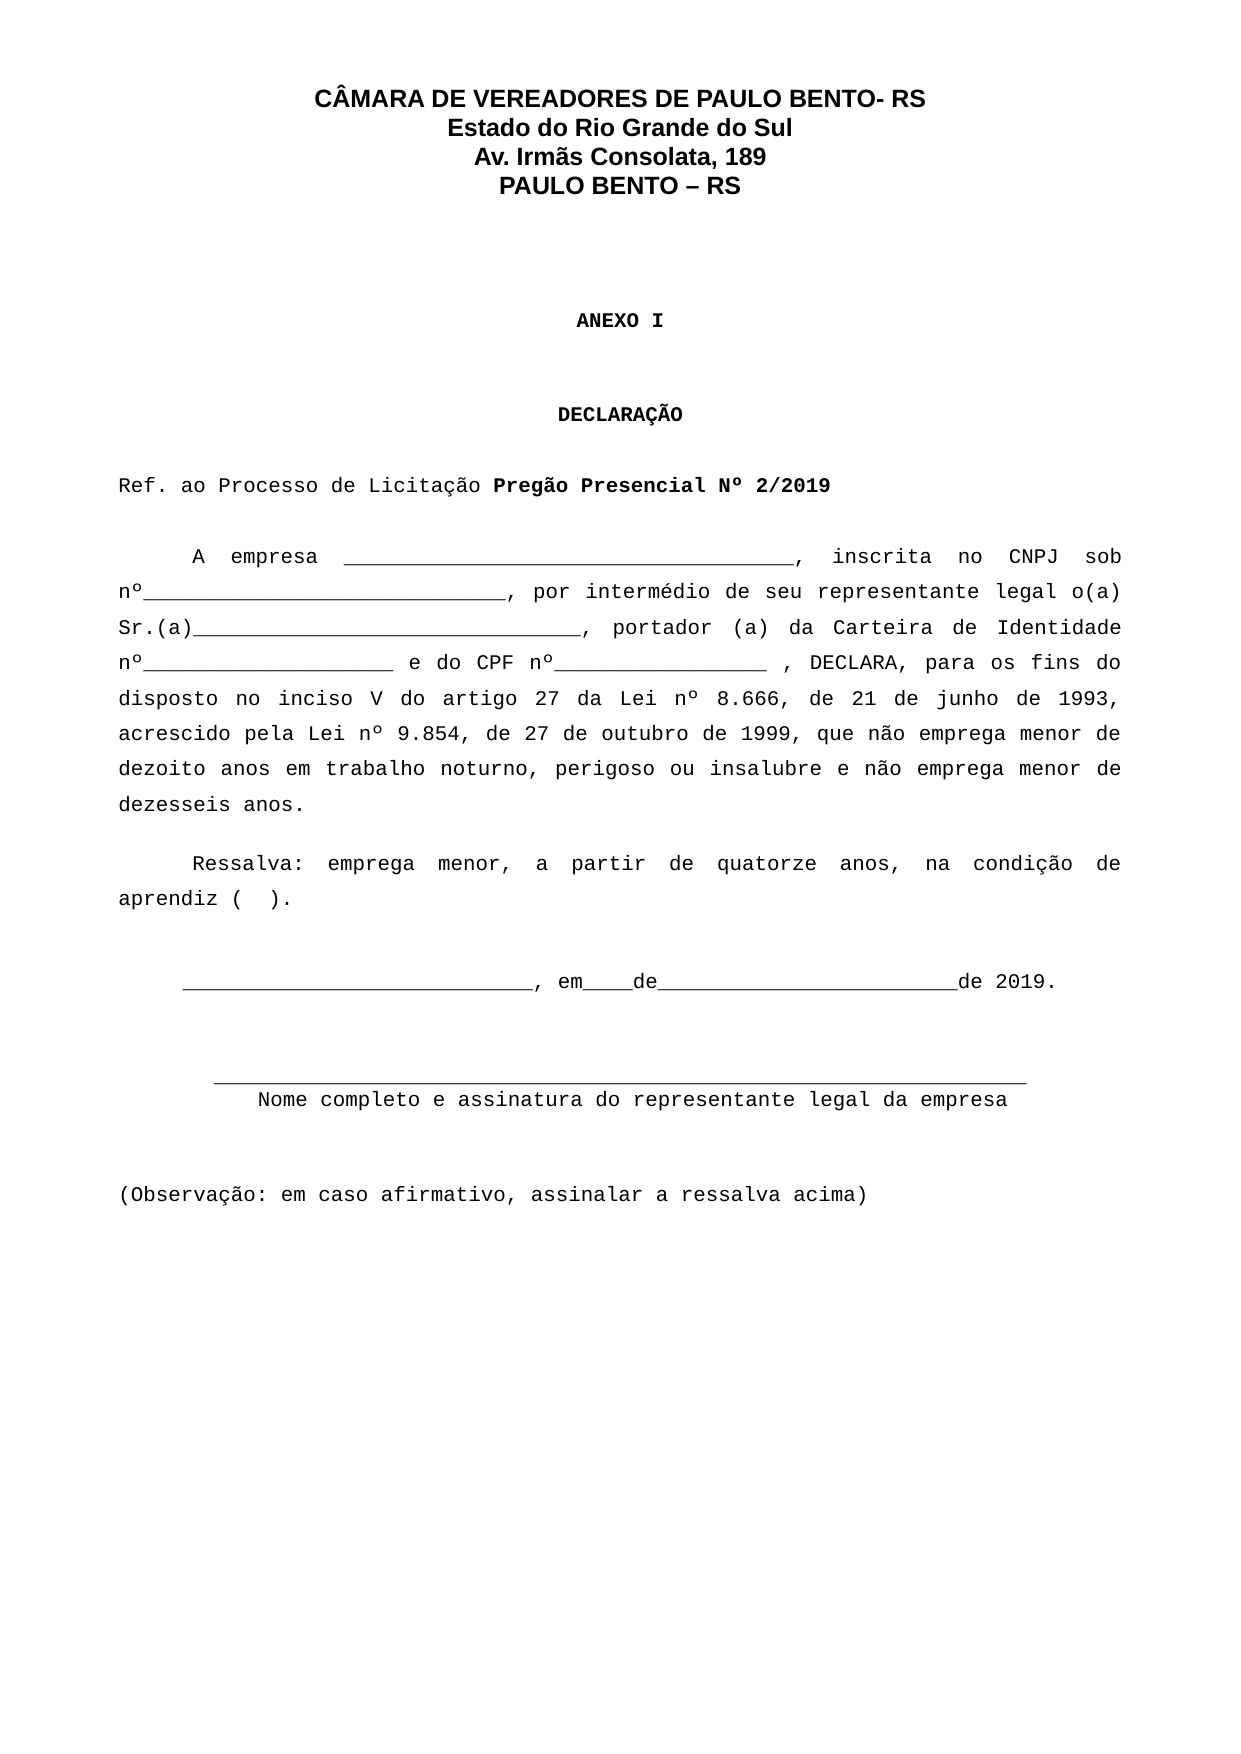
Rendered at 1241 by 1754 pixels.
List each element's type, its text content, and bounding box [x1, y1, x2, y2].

text Ref. ao Processo de Licitação Pregão Presencial Nº 2/2019 [118, 475, 1122, 499]
text ____________________________, em____de________________________de 2019. [118, 971, 1122, 994]
text ANEXO I [118, 309, 1122, 333]
text Ressalva: emprega menor, a partir de quatorze anos, na condição de aprendiz ( ). [118, 853, 1122, 912]
text A empresa ____________________________________, inscrita no CNPJ sob nº_____________________________, por intermédio de seu representante legal o(a) Sr.(a)_______________________________, portador (a) da Carteira de Identidade nº____________________ e do CPF nº_________________ , DECLARA, para os fins do disposto no inciso V do artigo 27 da Lei nº 8.666, de 21 de junho de 1993, acrescido pela Lei nº 9.854, de 27 de outubro de 1999, que não emprega menor de dezoito anos em trabalho noturno, perigoso ou insalubre e não emprega menor de dezesseis anos. [118, 546, 1122, 817]
text (Observação: em caso afirmativo, assinalar a ressalva acima) [118, 1184, 1122, 1207]
text DECLARAÇÃO [118, 404, 1122, 428]
text _________________________________________________________________ [118, 1066, 1122, 1089]
text Nome completo e assinatura do representante legal da empresa [118, 1089, 1122, 1113]
